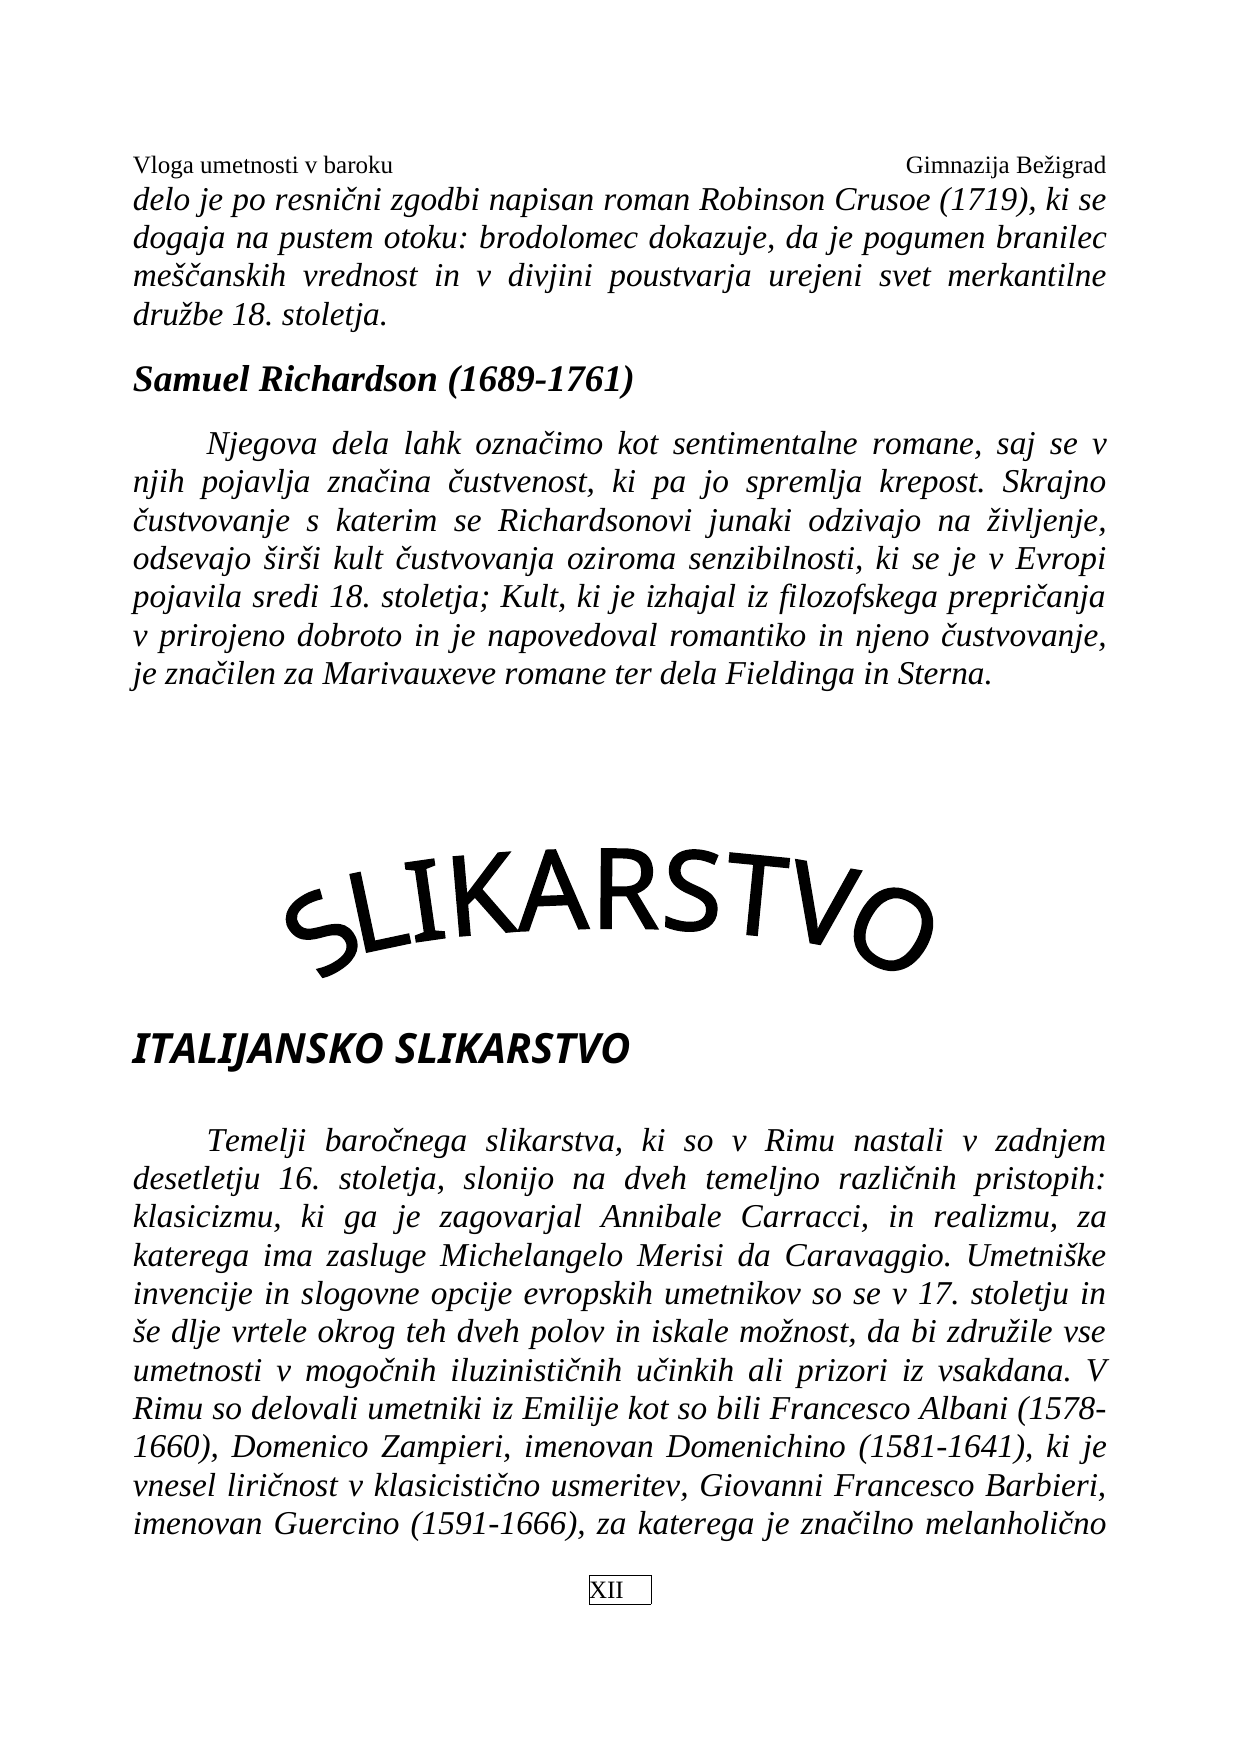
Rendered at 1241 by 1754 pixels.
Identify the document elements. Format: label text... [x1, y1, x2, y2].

text Temelji baročnega slikarstva, ki so v Rimu nastali v zadnjem desetletju 16. stoletja, slonijo na dveh temeljno različnih pristopih: klasicizmu, ki ga je zagovarjal Annibale Carracci, in realizmu, za katerega ima zasluge Michelangelo Merisi da Caravaggio. Umetniške invencije in slogovne opcije evropskih umetnikov so se v 17. stoletju in še dlje vrtele okrog teh dveh polov in iskale možnost, da bi združile vse umetnosti v mogočnih iluzinističnih učinkih ali prizori iz vsakdana. V Rimu so delovali umetniki iz Emilije kot so bili Francesco Albani (1578-1660), Domenico Zampieri, imenovan Domenichino (1581-1641), ki je vnesel liričnost v klasicistično usmeritev, Giovanni Francesco Barbieri, imenovan Guercino (1591-1666), za katerega je značilno melanholično [133, 1120, 1108, 1542]
text Samuel Richardson (1689-1761) [133, 356, 1108, 399]
text delo je po resnični zgodbi napisan roman Robinson Crusoe (1719), ki se dogaja na pustem otoku: brodolomec dokazuje, da je pogumen branilec meščanskih vrednost in v divjini poustvarja urejeni svet merkantilne družbe 18. stoletja. [133, 179, 1108, 332]
text Njegova dela lahk označimo kot sentimentalne romane, saj se v njih pojavlja značina čustvenost, ki pa jo spremlja krepost. Skrajno čustvovanje s katerim se Richardsonovi junaki odzivajo na življenje, odsevajo širši kult čustvovanja oziroma senzibilnosti, ki se je v Evropi pojavila sredi 18. stoletja; Kult, ki je izhajal iz filozofskega prepričanja v prirojeno dobroto in je napovedoval romantiko in njeno čustvovanje, je značilen za Marivauxeve romane ter dela Fieldinga in Sterna. [133, 423, 1108, 692]
subtitle ITALIJANSKO SLIKARSTVO [133, 1018, 1108, 1075]
